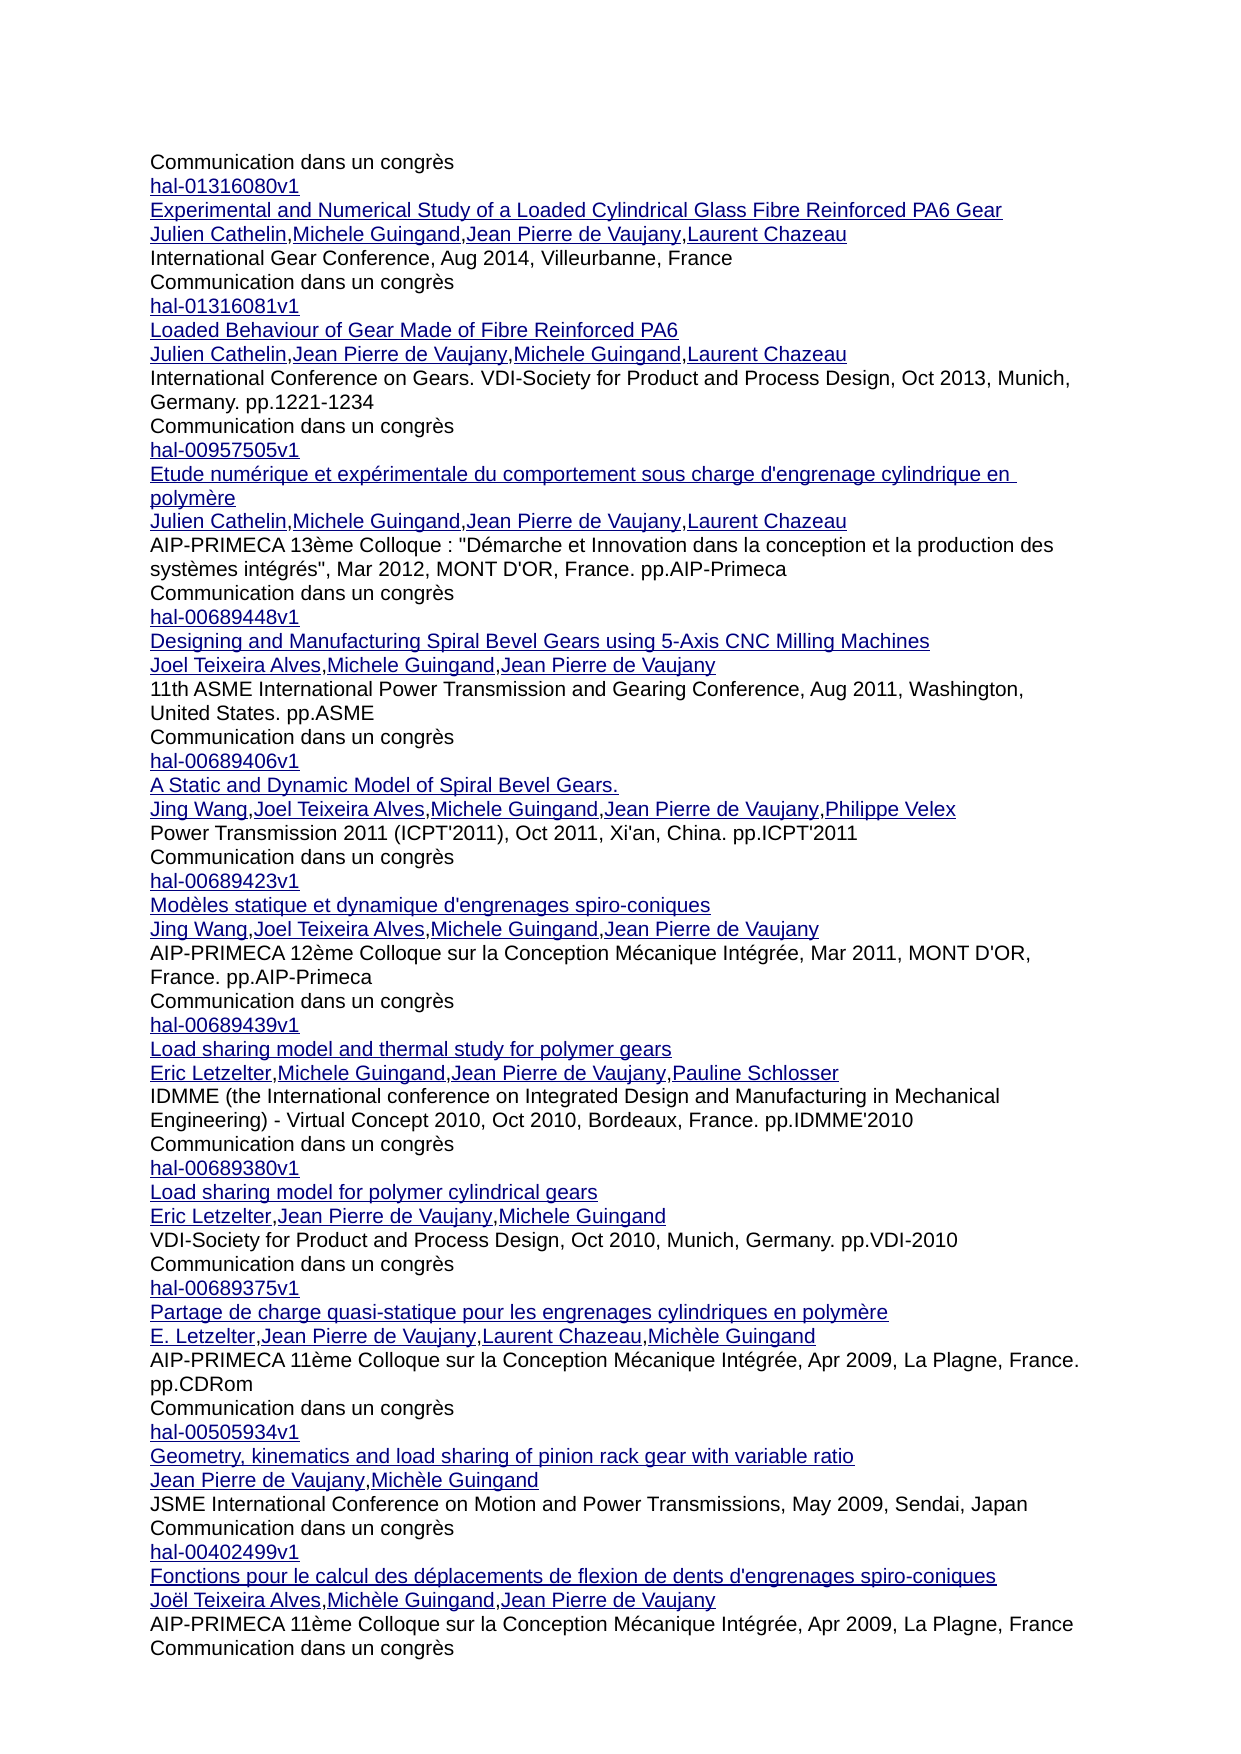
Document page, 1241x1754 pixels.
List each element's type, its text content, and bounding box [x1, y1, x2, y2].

table_cell Designing and Manufacturing Spiral Bevel Gears using 5-Axis CNC Milling Machines Joel Teixeira Alves,Michele Guingand,Jean Pierre de Vaujany 11th ASME International Power Transmission and Gearing Conference, Aug 2011, Washington, United States. pp.ASME Communication dans un congrès hal-00689406v1 [150, 629, 1090, 773]
table_cell Loaded Behaviour of Gear Made of Fibre Reinforced PA6 Julien Cathelin,Jean Pierre de Vaujany,Michele Guingand,Laurent Chazeau International Conference on Gears. VDI-Society for Product and Process Design, Oct 2013, Munich, Germany. pp.1221-1234 Communication dans un congrès hal-00957505v1 [150, 318, 1090, 461]
table_cell Etude numérique et expérimentale du comportement sous charge d'engrenage cylindrique en polymère Julien Cathelin,Michele Guingand,Jean Pierre de Vaujany,Laurent Chazeau AIP-PRIMECA 13ème Colloque : "Démarche et Innovation dans la conception et la production des systèmes intégrés", Mar 2012, MONT D'OR, France. pp.AIP-Primeca Communication dans un congrès hal-00689448v1 [150, 461, 1090, 629]
table_cell Experimental and Numerical Study of a Loaded Cylindrical Glass Fibre Reinforced PA6 Gear Julien Cathelin,Michele Guingand,Jean Pierre de Vaujany,Laurent Chazeau International Gear Conference, Aug 2014, Villeurbanne, France Communication dans un congrès hal-01316081v1 [150, 198, 1090, 318]
table_cell Partage de charge quasi-statique pour les engrenages cylindriques en polymère E. Letzelter,Jean Pierre de Vaujany,Laurent Chazeau,Michèle Guingand AIP-PRIMECA 11ème Colloque sur la Conception Mécanique Intégrée, Apr 2009, La Plagne, France. pp.CDRom Communication dans un congrès hal-00505934v1 [150, 1300, 1090, 1444]
table_cell Load sharing model for polymer cylindrical gears Eric Letzelter,Jean Pierre de Vaujany,Michele Guingand VDI-Society for Product and Process Design, Oct 2010, Munich, Germany. pp.VDI-2010 Communication dans un congrès hal-00689375v1 [150, 1180, 1090, 1300]
table_cell Fonctions pour le calcul des déplacements de flexion de dents d'engrenages spiro-coniques Joël Teixeira Alves,Michèle Guingand,Jean Pierre de Vaujany AIP-PRIMECA 11ème Colloque sur la Conception Mécanique Intégrée, Apr 2009, La Plagne, France Communication dans un congrès [150, 1564, 1090, 1659]
table_cell Load sharing model and thermal study for polymer gears Eric Letzelter,Michele Guingand,Jean Pierre de Vaujany,Pauline Schlosser IDMME (the International conference on Integrated Design and Manufacturing in Mechanical Engineering) - Virtual Concept 2010, Oct 2010, Bordeaux, France. pp.IDMME'2010 Communication dans un congrès hal-00689380v1 [150, 1036, 1090, 1180]
table_cell Modèles statique et dynamique d'engrenages spiro-coniques Jing Wang,Joel Teixeira Alves,Michele Guingand,Jean Pierre de Vaujany AIP-PRIMECA 12ème Colloque sur la Conception Mécanique Intégrée, Mar 2011, MONT D'OR, France. pp.AIP-Primeca Communication dans un congrès hal-00689439v1 [150, 893, 1090, 1036]
table_cell A Static and Dynamic Model of Spiral Bevel Gears. Jing Wang,Joel Teixeira Alves,Michele Guingand,Jean Pierre de Vaujany,Philippe Velex Power Transmission 2011 (ICPT'2011), Oct 2011, Xi'an, China. pp.ICPT'2011 Communication dans un congrès hal-00689423v1 [150, 773, 1090, 893]
table_cell Geometry, kinematics and load sharing of pinion rack gear with variable ratio Jean Pierre de Vaujany,Michèle Guingand JSME International Conference on Motion and Power Transmissions, May 2009, Sendai, Japan Communication dans un congrès hal-00402499v1 [150, 1444, 1090, 1563]
table_cell Communication dans un congrès hal-01316080v1 [150, 150, 1090, 198]
